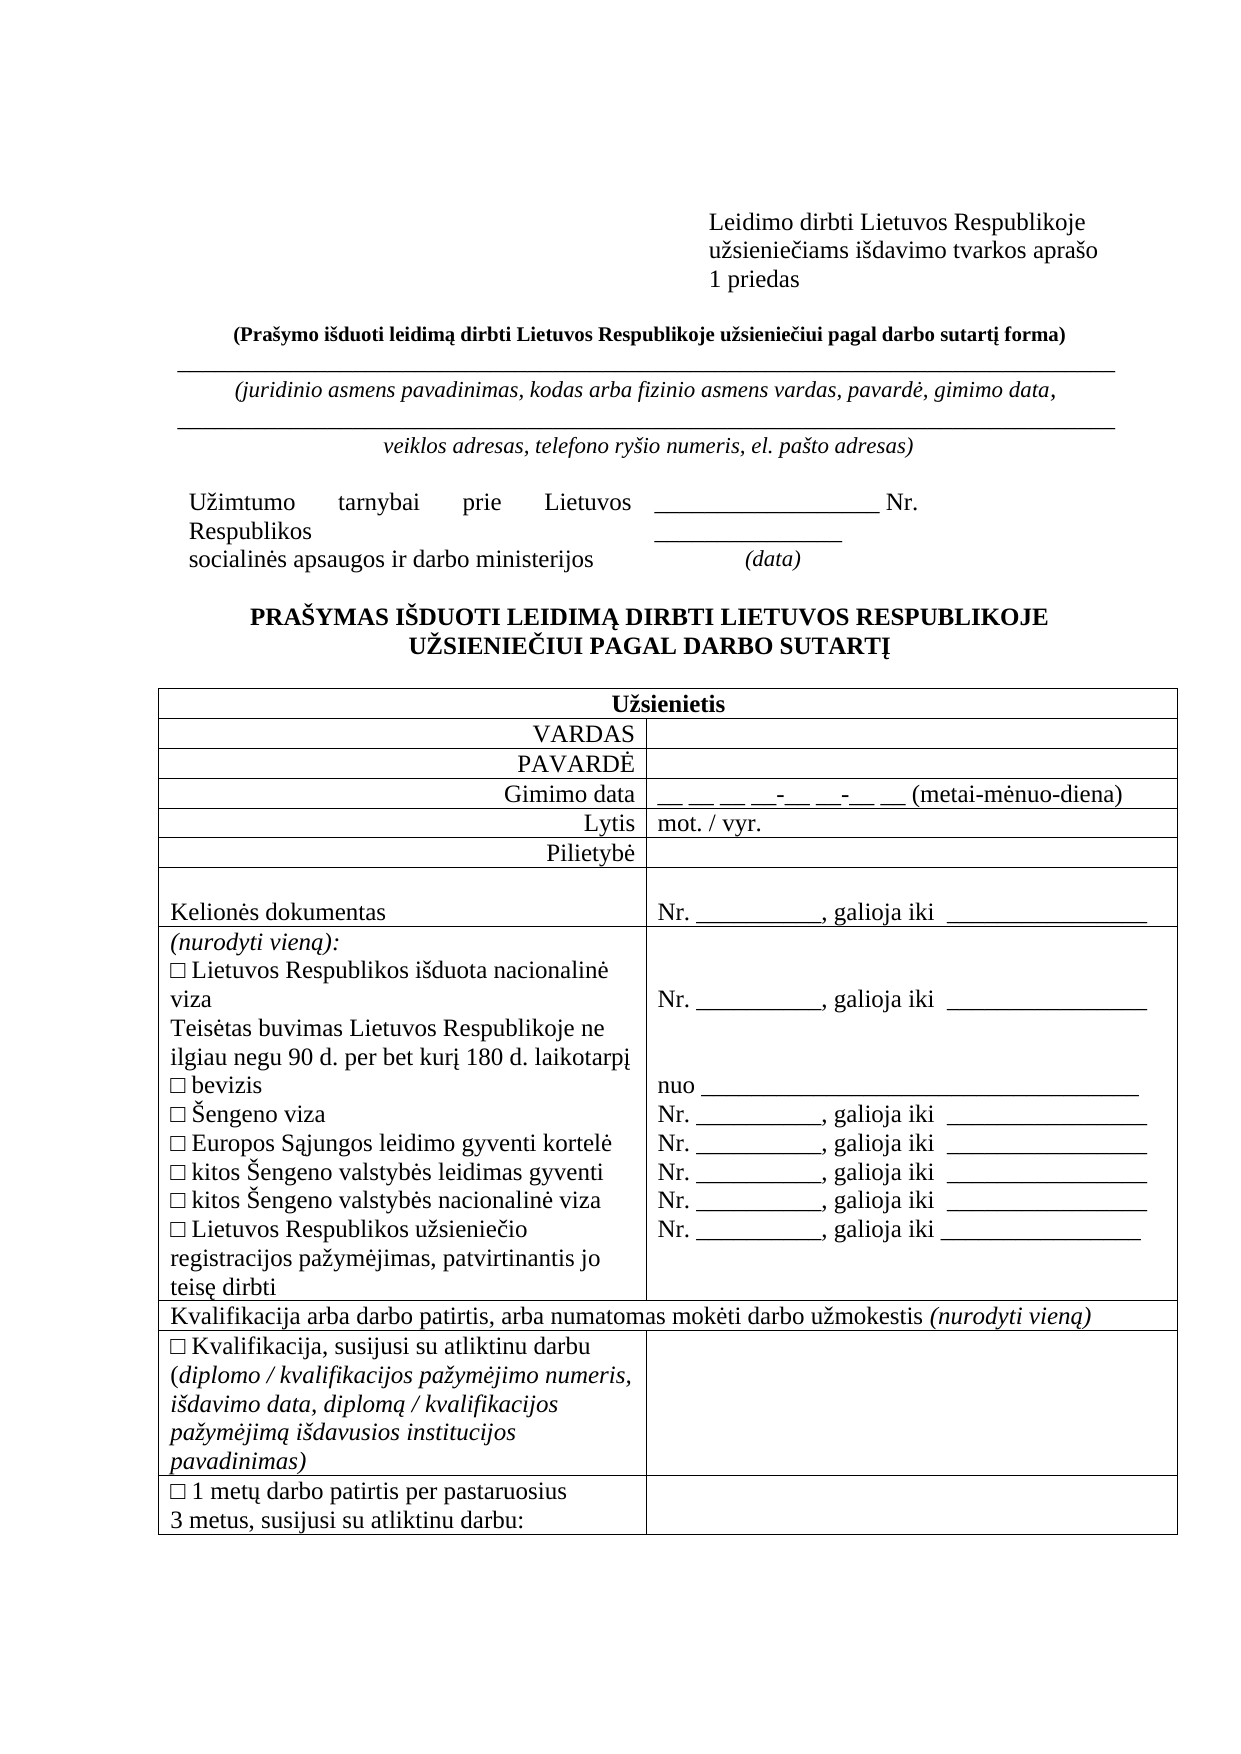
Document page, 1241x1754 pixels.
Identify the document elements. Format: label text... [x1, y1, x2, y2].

table_cell (nurodyti vieną): □ Lietuvos Respublikos išduota nacionalinė viza Teisėtas buvimas Lietuvos Respublikoje ne ilgiau negu 90 d. per bet kurį 180 d. laikotarpį □ bevizis □ Šengeno viza □ Europos Sąjungos leidimo gyventi kortelė □ kitos Šengeno valstybės leidimas gyventi □ kitos Šengeno valstybės nacionalinė viza □ Lietuvos Respublikos užsieniečio registracijos pažymėjimas, patvirtinantis jo teisę dirbti [159, 927, 646, 1300]
table_cell PAVARDĖ [159, 749, 646, 778]
text 1 priedas [709, 264, 1122, 293]
table_cell mot. / vyr. [647, 809, 1177, 837]
text PRAŠYMAS IŠDUOTI LEIDIMĄ DIRBTI LIETUVOS RESPUBLIKOJE [177, 602, 1122, 631]
table_header Užimtumo tarnybai prie Lietuvos Respublikos socialinės apsaugos ir darbo ministerijos [177, 487, 643, 573]
table_cell □ Kvalifikacija, susijusi su atliktinu darbu (diplomo / kvalifikacijos pažymėjimo numeris, išdavimo data, diplomą / kvalifikacijos pažymėjimą išdavusios institucijos pavadinimas) [159, 1331, 646, 1475]
table_cell Kvalifikacija arba darbo patirtis, arba numatomas mokėti darbo užmokestis (nurodyti vieną) [159, 1301, 1177, 1330]
table_cell Nr. __________, galioja iki ________________ nuo ___________________________________ Nr. __________, galioja iki ________________ Nr. __________, galioja iki ________________ Nr. __________, galioja iki ________________ Nr. __________, galioja iki ________________ Nr. __________, galioja iki ________________ [647, 927, 1177, 1300]
table_cell Kelionės dokumentas [159, 868, 646, 926]
table_cell Lytis [159, 809, 646, 837]
table_cell VARDAS [159, 719, 646, 748]
text (juridinio asmens pavadinimas, kodas arba fizinio asmens vardas, pavardė, gimimo data, [177, 374, 1122, 403]
text veiklos adresas, telefono ryšio numeris, el. pašto adresas) [177, 432, 1122, 458]
table_cell [647, 1476, 1177, 1533]
table_cell [647, 749, 1177, 778]
table_header Užsienietis [159, 689, 1177, 718]
table_cell Gimimo data [159, 779, 646, 807]
text UŽSIENIEČIUI PAGAL DARBO SUTARTĮ [177, 631, 1122, 659]
text ___________________________________________________________________________ [177, 403, 1122, 432]
table_cell [647, 1331, 1177, 1475]
table_header __________________ Nr. _______________ (data) [643, 487, 1122, 573]
table_cell [647, 719, 1177, 748]
table_cell __ __ __ __-__ __-__ __ (metai-mėnuo-diena) [647, 779, 1177, 807]
table_cell Pilietybė [159, 838, 646, 867]
text (Prašymo išduoti leidimą dirbti Lietuvos Respublikoje užsieniečiui pagal darbo sutartį forma) [177, 322, 1122, 346]
text ___________________________________________________________________________ [177, 346, 1122, 374]
table_cell □ 1 metų darbo patirtis per pastaruosius 3 metus, susijusi su atliktinu darbu: [159, 1476, 646, 1533]
table_cell [647, 838, 1177, 867]
text užsieniečiams išdavimo tvarkos aprašo [709, 235, 1122, 264]
table_cell Nr. __________, galioja iki ________________ [647, 868, 1177, 926]
text Leidimo dirbti Lietuvos Respublikoje [709, 207, 1122, 235]
